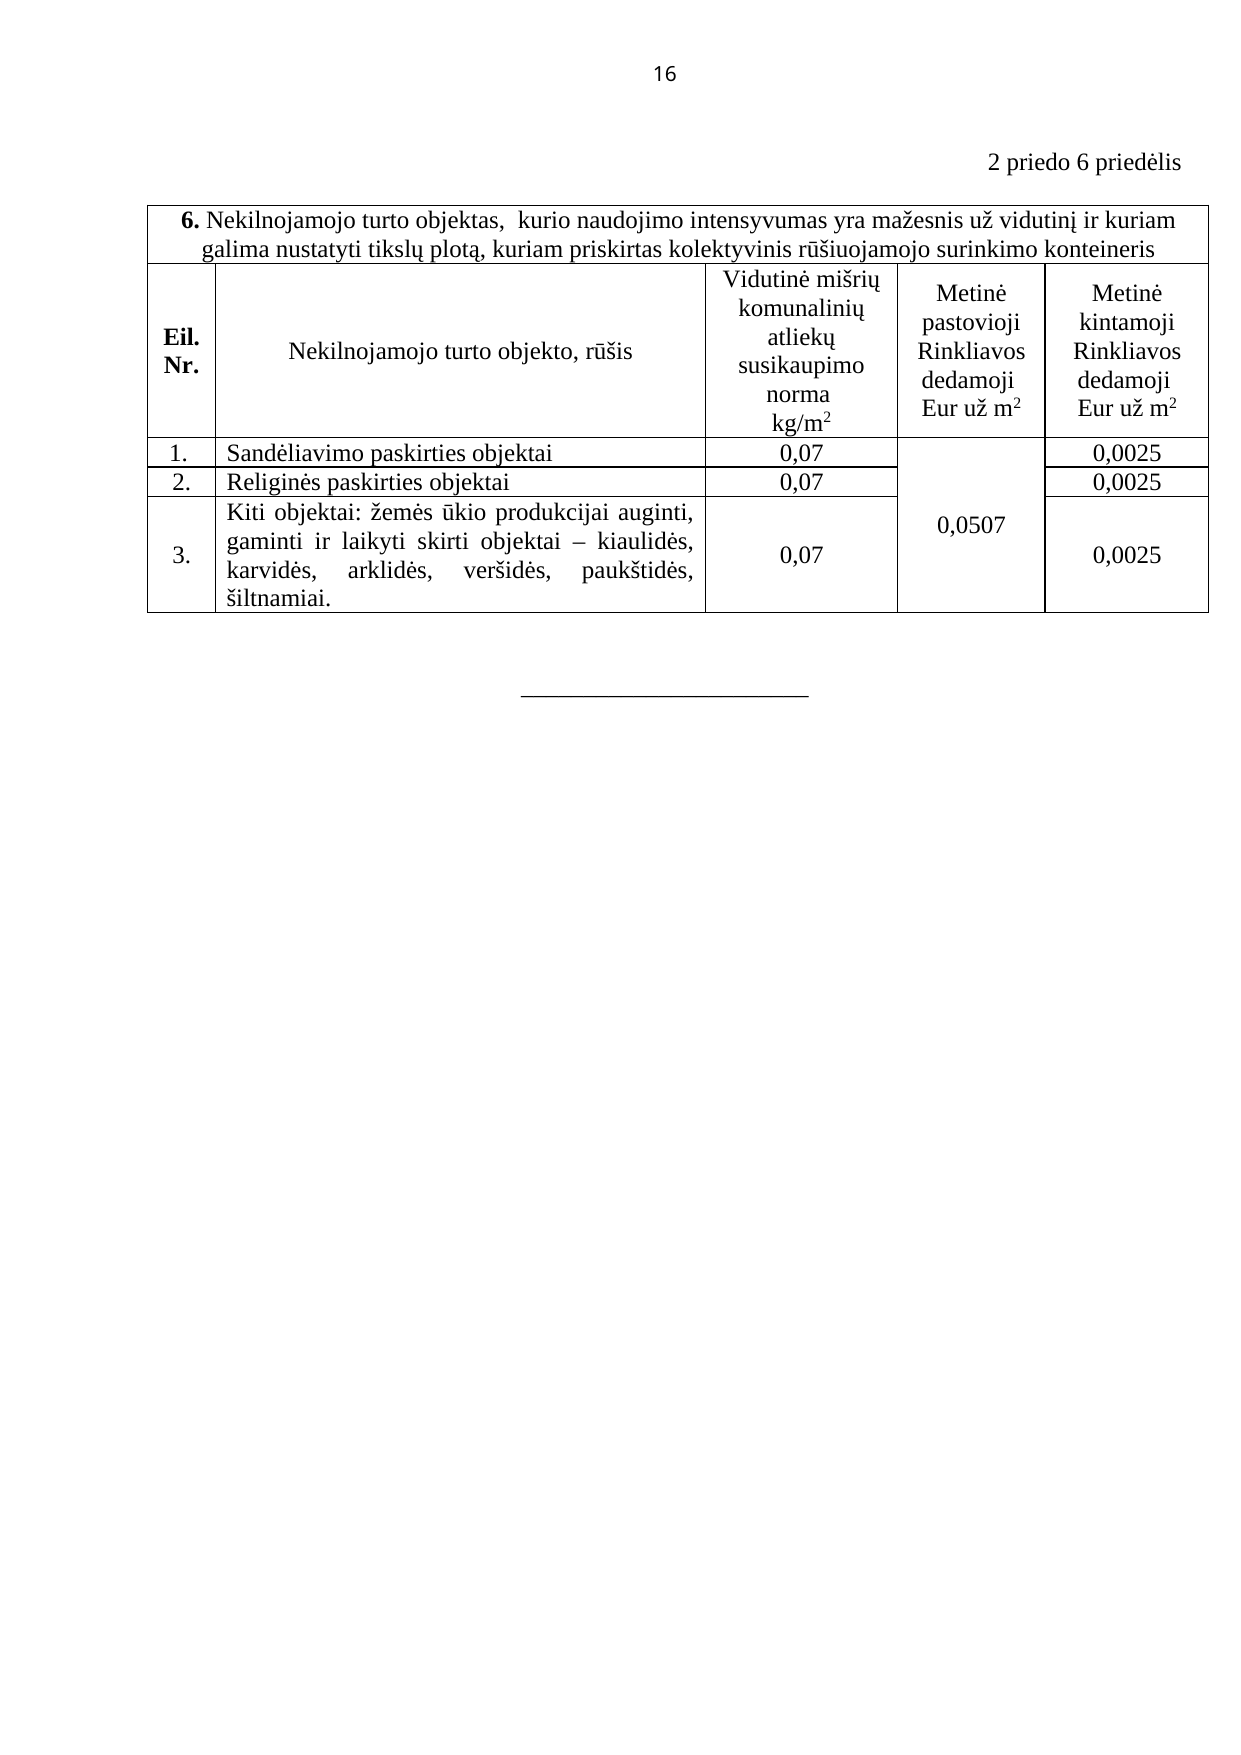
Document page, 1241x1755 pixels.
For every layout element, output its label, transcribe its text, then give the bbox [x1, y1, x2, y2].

table_header 6. Nekilnojamojo turto objektas, kurio naudojimo intensyvumas yra mažesnis už vidutinį ir kuriam galima nustatyti tikslų plotą, kuriam priskirtas kolektyvinis rūšiuojamojo surinkimo konteineris [148, 206, 1208, 263]
table_cell 2. [148, 468, 215, 496]
table_cell Vidutinė mišrių komunalinių atliekų susikaupimo norma kg/m2 [706, 264, 897, 437]
table_cell Nekilnojamojo turto objekto, rūšis [216, 264, 705, 437]
table_cell 1. [148, 438, 215, 466]
table_cell 0,0025 [1046, 468, 1208, 496]
text 2 priedo 6 priedėlis [148, 147, 1181, 176]
table_cell 0,0507 [898, 438, 1044, 612]
table_cell Religinės paskirties objektai [216, 468, 705, 496]
table_cell Metinė pastovioji Rinkliavos dedamoji Eur už m2 [898, 264, 1044, 437]
table_cell 3. [148, 497, 215, 612]
text _______________________ [148, 671, 1181, 699]
table_cell 0,07 [706, 438, 897, 466]
table_cell Sandėliavimo paskirties objektai [216, 438, 705, 466]
table_cell 0,07 [706, 468, 897, 496]
table_cell 0,0025 [1046, 497, 1208, 612]
table_cell Metinė kintamoji Rinkliavos dedamoji Eur už m2 [1046, 264, 1208, 437]
table_cell Eil. Nr. [148, 264, 215, 437]
table_cell Kiti objektai: žemės ūkio produkcijai auginti, gaminti ir laikyti skirti objektai – kiaulidės, karvidės, arklidės, veršidės, paukštidės, šiltnamiai. [216, 497, 705, 612]
table_cell 0,07 [706, 497, 897, 612]
table_cell 0,0025 [1046, 438, 1208, 466]
